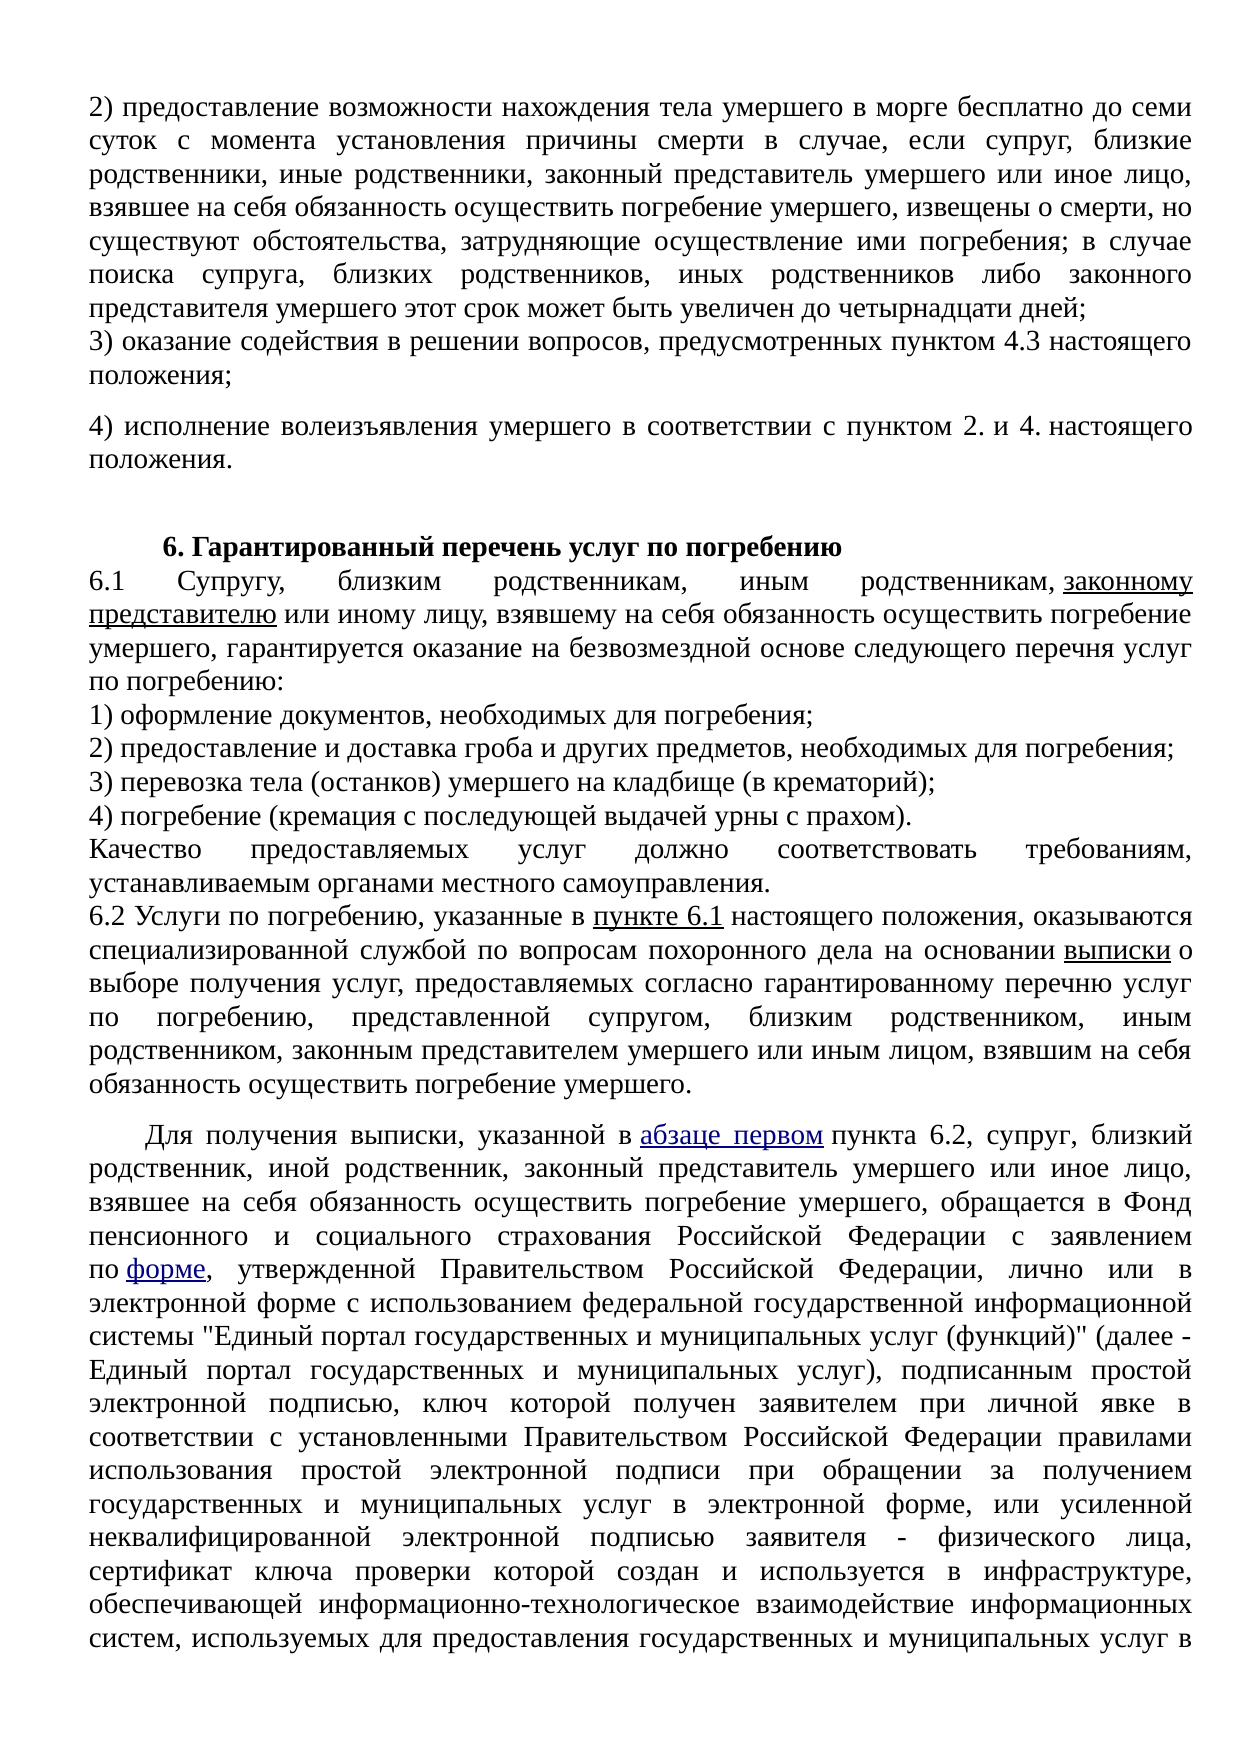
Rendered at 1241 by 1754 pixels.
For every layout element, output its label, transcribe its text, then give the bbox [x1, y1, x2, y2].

text 6. Гарантированный перечень услуг по погребению [89, 525, 1193, 563]
text Качество предоставляемых услуг должно соответствовать требованиям, устанавливаемым органами местного самоуправления. [89, 831, 1193, 898]
text 6.2 Услуги по погребению, указанные в пункте 6.1 настоящего положения, оказываются специализированной службой по вопросам похоронного дела на основании выписки о выборе получения услуг, предоставляемых согласно гарантированному перечню услуг по погребению, представленной супругом, близким родственником, иным родственником, законным представителем умершего или иным лицом, взявшим на себя обязанность осуществить погребение умершего. [89, 898, 1193, 1099]
text 2) предоставление и доставка гроба и других предметов, необходимых для погребения; [89, 731, 1193, 764]
text Для получения выписки, указанной в абзаце первом пункта 6.2, супруг, близкий родственник, иной родственник, законный представитель умершего или иное лицо, взявшее на себя обязанность осуществить погребение умершего, обращается в Фонд пенсионного и социального страхования Российской Федерации с заявлением по форме, утвержденной Правительством Российской Федерации, лично или в электронной форме с использованием федеральной государственной информационной системы "Единый портал государственных и муниципальных услуг (функций)" (далее - Единый портал государственных и муниципальных услуг), подписанным простой электронной подписью, ключ которой получен заявителем при личной явке в соответствии с установленными Правительством Российской Федерации правилами использования простой электронной подписи при обращении за получением государственных и муниципальных услуг в электронной форме, или усиленной неквалифицированной электронной подписью заявителя - физического лица, сертификат ключа проверки которой создан и используется в инфраструктуре, обеспечивающей информационно-технологическое взаимодействие информационных систем, используемых для предоставления государственных и муниципальных услуг в [89, 1117, 1193, 1654]
text 3) перевозка тела (останков) умершего на кладбище (в крематорий); [89, 764, 1193, 798]
text 2) предоставление возможности нахождения тела умершего в морге бесплатно до семи суток с момента установления причины смерти в случае, если супруг, близкие родственники, иные родственники, законный представитель умершего или иное лицо, взявшее на себя обязанность осуществить погребение умершего, извещены о смерти, но существуют обстоятельства, затрудняющие осуществление ими погребения; в случае поиска супруга, близких родственников, иных родственников либо законного представителя умершего этот срок может быть увеличен до четырнадцати дней; [89, 89, 1193, 323]
text 4) погребение (кремация с последующей выдачей урны с прахом). [89, 798, 1193, 831]
text 3) оказание содействия в решении вопросов, предусмотренных пунктом 4.3 настоящего положения; [89, 323, 1193, 391]
text 6.1 Супругу, близким родственникам, иным родственникам, законному представителю или иному лицу, взявшему на себя обязанность осуществить погребение умершего, гарантируется оказание на безвозмездной основе следующего перечня услуг по погребению: [89, 563, 1193, 697]
text 1) оформление документов, необходимых для погребения; [89, 697, 1193, 731]
text 4) исполнение волеизъявления умершего в соответствии с пунктом 2. и 4. настоящего положения. [89, 408, 1193, 475]
